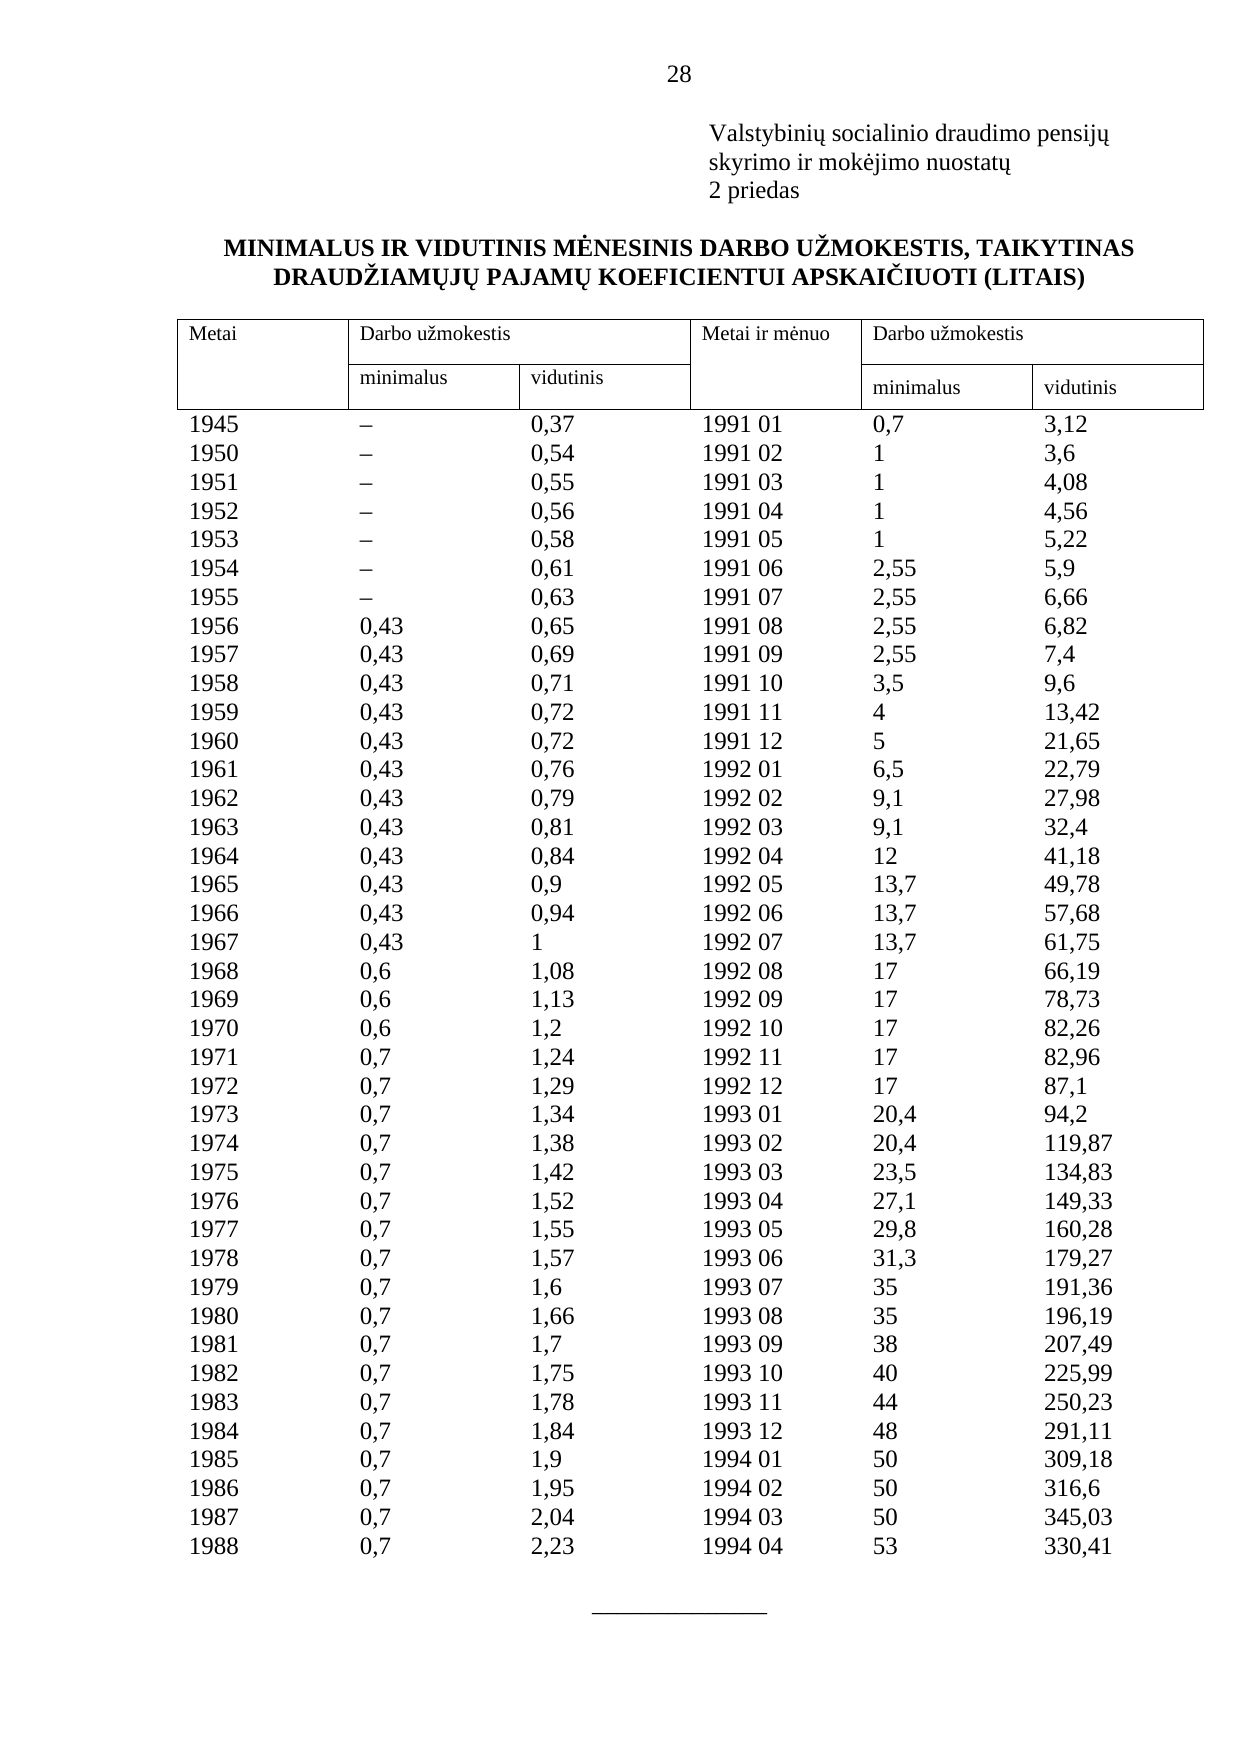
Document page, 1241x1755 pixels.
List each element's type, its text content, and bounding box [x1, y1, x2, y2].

table_cell 0,9 [519, 870, 690, 898]
table_cell 1 [861, 496, 1033, 524]
table_cell 1,55 [519, 1215, 690, 1243]
table_cell 0,43 [348, 841, 519, 869]
table_cell 196,19 [1033, 1301, 1204, 1329]
table_cell 2,23 [519, 1531, 690, 1559]
table_cell 1991 08 [690, 611, 861, 639]
table_cell 1,75 [519, 1358, 690, 1387]
table_cell 149,33 [1033, 1186, 1204, 1214]
table_cell 1992 08 [690, 956, 861, 984]
text Valstybinių socialinio draudimo pensijų [709, 118, 1181, 147]
table_cell 23,5 [861, 1157, 1033, 1186]
table_cell 0,54 [519, 438, 690, 467]
table_cell 1,13 [519, 985, 690, 1013]
table_cell 1953 [177, 525, 348, 553]
table_cell 1,57 [519, 1243, 690, 1272]
table_cell 207,49 [1033, 1330, 1204, 1358]
table_cell 2,04 [519, 1502, 690, 1531]
table_cell minimalus [349, 365, 519, 408]
table_cell 35 [861, 1301, 1033, 1329]
table_cell 5,9 [1033, 553, 1204, 582]
table_cell 1992 03 [690, 812, 861, 841]
table_cell 1969 [177, 985, 348, 1013]
table_cell vidutinis [520, 365, 690, 408]
table_cell 0,7 [861, 410, 1033, 438]
table_cell 1992 06 [690, 898, 861, 927]
table_cell 0,7 [348, 1502, 519, 1531]
table_cell 1952 [177, 496, 348, 524]
table_cell – [348, 438, 519, 467]
table_cell 1992 07 [690, 927, 861, 956]
table_cell 0,7 [348, 1387, 519, 1416]
table_cell – [348, 582, 519, 611]
table_cell 1956 [177, 611, 348, 639]
table_cell 0,6 [348, 956, 519, 984]
table_cell 1992 02 [690, 783, 861, 812]
table_cell 1,84 [519, 1416, 690, 1444]
table_cell 1994 03 [690, 1502, 861, 1531]
table_cell 66,19 [1033, 956, 1204, 984]
table_cell 1993 03 [690, 1157, 861, 1186]
table_cell 1985 [177, 1445, 348, 1473]
table_cell 1,6 [519, 1272, 690, 1301]
table_cell 1991 09 [690, 640, 861, 668]
table_cell 0,43 [348, 640, 519, 668]
table_cell 1987 [177, 1502, 348, 1531]
table_cell 0,72 [519, 697, 690, 726]
table_cell 179,27 [1033, 1243, 1204, 1272]
table_cell 1974 [177, 1128, 348, 1157]
table_cell 32,4 [1033, 812, 1204, 841]
table_cell 82,96 [1033, 1042, 1204, 1071]
table_cell 0,79 [519, 783, 690, 812]
table_cell 1993 02 [690, 1128, 861, 1157]
table_cell 13,7 [861, 927, 1033, 956]
table_cell 1994 04 [690, 1531, 861, 1559]
table_cell 1,34 [519, 1100, 690, 1128]
table_cell 0,43 [348, 755, 519, 783]
table_cell 82,26 [1033, 1013, 1204, 1042]
table_cell 1971 [177, 1042, 348, 1071]
table_cell 1960 [177, 726, 348, 754]
table_cell 50 [861, 1445, 1033, 1473]
table_cell 1977 [177, 1215, 348, 1243]
table_cell 4,56 [1033, 496, 1204, 524]
table_cell 1992 10 [690, 1013, 861, 1042]
table_cell 160,28 [1033, 1215, 1204, 1243]
table_cell 57,68 [1033, 898, 1204, 927]
table_cell 1958 [177, 668, 348, 697]
table_cell 1991 02 [690, 438, 861, 467]
table_cell 191,36 [1033, 1272, 1204, 1301]
table_cell 1993 07 [690, 1272, 861, 1301]
table_cell 4,08 [1033, 467, 1204, 496]
table_cell 0,7 [348, 1157, 519, 1186]
table_cell 1955 [177, 582, 348, 611]
table_cell 0,7 [348, 1128, 519, 1157]
table_cell 7,4 [1033, 640, 1204, 668]
table_cell 6,66 [1033, 582, 1204, 611]
table_cell 1,2 [519, 1013, 690, 1042]
text ______________ [177, 1588, 1181, 1617]
table_cell 0,7 [348, 1445, 519, 1473]
table_cell 0,7 [348, 1042, 519, 1071]
table_cell 0,81 [519, 812, 690, 841]
table_cell 1973 [177, 1100, 348, 1128]
table_cell 1992 09 [690, 985, 861, 1013]
table_cell 1984 [177, 1416, 348, 1444]
table_cell 0,6 [348, 1013, 519, 1042]
table_cell 1954 [177, 553, 348, 582]
table_cell 1979 [177, 1272, 348, 1301]
table_cell – [348, 496, 519, 524]
table_cell 13,7 [861, 898, 1033, 927]
table_cell 17 [861, 1071, 1033, 1099]
table_cell 1993 06 [690, 1243, 861, 1272]
table_cell 0,76 [519, 755, 690, 783]
table_cell 1972 [177, 1071, 348, 1099]
table_cell 1,08 [519, 956, 690, 984]
table_cell 1992 01 [690, 755, 861, 783]
table_cell 0,43 [348, 783, 519, 812]
table_cell – [348, 467, 519, 496]
table_cell 0,7 [348, 1186, 519, 1214]
table_cell 13,42 [1033, 697, 1204, 726]
table_cell – [348, 553, 519, 582]
table_cell 13,7 [861, 870, 1033, 898]
table_cell 1966 [177, 898, 348, 927]
table_cell 27,98 [1033, 783, 1204, 812]
table_cell 1991 11 [690, 697, 861, 726]
table_cell 17 [861, 1042, 1033, 1071]
table_cell 0,7 [348, 1416, 519, 1444]
table_cell 41,18 [1033, 841, 1204, 869]
table_cell 9,1 [861, 783, 1033, 812]
table_cell 1 [861, 438, 1033, 467]
table_cell – [348, 525, 519, 553]
table_header Darbo užmokestis [862, 320, 1203, 364]
table_cell 0,56 [519, 496, 690, 524]
table_cell 0,72 [519, 726, 690, 754]
table_cell 1981 [177, 1330, 348, 1358]
table_cell 0,7 [348, 1243, 519, 1272]
table_cell 345,03 [1033, 1502, 1204, 1531]
table_cell 1,24 [519, 1042, 690, 1071]
table_cell 17 [861, 956, 1033, 984]
table_cell 0,6 [348, 985, 519, 1013]
table_cell 22,79 [1033, 755, 1204, 783]
table_cell 9,1 [861, 812, 1033, 841]
table_cell 0,7 [348, 1100, 519, 1128]
table_cell 0,65 [519, 611, 690, 639]
table_cell 1991 12 [690, 726, 861, 754]
table_cell 1992 04 [690, 841, 861, 869]
table_cell 2,55 [861, 553, 1033, 582]
table_cell 1 [861, 467, 1033, 496]
table_cell 1,66 [519, 1301, 690, 1329]
table_cell 3,5 [861, 668, 1033, 697]
table_cell 3,6 [1033, 438, 1204, 467]
table_cell 27,1 [861, 1186, 1033, 1214]
table_cell 1961 [177, 755, 348, 783]
table_cell 0,43 [348, 726, 519, 754]
table_cell 0,7 [348, 1272, 519, 1301]
table_cell 309,18 [1033, 1445, 1204, 1473]
table_cell 1992 05 [690, 870, 861, 898]
table_cell 0,94 [519, 898, 690, 927]
text skyrimo ir mokėjimo nuostatų [177, 147, 1181, 176]
table_cell 1986 [177, 1473, 348, 1502]
table_cell 0,7 [348, 1301, 519, 1329]
table_cell 12 [861, 841, 1033, 869]
table_cell 1,95 [519, 1473, 690, 1502]
table_cell 1980 [177, 1301, 348, 1329]
table_cell 1975 [177, 1157, 348, 1186]
table_cell 1991 07 [690, 582, 861, 611]
table_cell 6,5 [861, 755, 1033, 783]
table_cell 9,6 [1033, 668, 1204, 697]
table_cell 21,65 [1033, 726, 1204, 754]
table_cell 1978 [177, 1243, 348, 1272]
table_cell 1,52 [519, 1186, 690, 1214]
table_cell vidutinis [1033, 365, 1203, 408]
table_cell 0,37 [519, 410, 690, 438]
table_cell – [348, 410, 519, 438]
table_cell 0,43 [348, 870, 519, 898]
table_cell 17 [861, 985, 1033, 1013]
table_cell 5 [861, 726, 1033, 754]
text Minimalus ir vidutinis mėnesinis darbo užmokestis, taikytinas draudžiamųjų pajamų koeficientui apskaičiuoti (litais) [177, 233, 1181, 291]
table_cell 2,55 [861, 640, 1033, 668]
table_cell 0,7 [348, 1473, 519, 1502]
table_cell 29,8 [861, 1215, 1033, 1243]
table_cell 225,99 [1033, 1358, 1204, 1387]
table_cell 1993 09 [690, 1330, 861, 1358]
table_cell 0,58 [519, 525, 690, 553]
table_cell 17 [861, 1013, 1033, 1042]
table_cell 1951 [177, 467, 348, 496]
table_cell 1983 [177, 1387, 348, 1416]
table_cell 1962 [177, 783, 348, 812]
table_cell 0,43 [348, 898, 519, 927]
table_cell 0,7 [348, 1071, 519, 1099]
table_cell 1991 06 [690, 553, 861, 582]
table_cell 2,55 [861, 582, 1033, 611]
table_cell 1976 [177, 1186, 348, 1214]
table_cell 0,84 [519, 841, 690, 869]
table_cell 1967 [177, 927, 348, 956]
table_cell 1991 10 [690, 668, 861, 697]
table_cell 0,71 [519, 668, 690, 697]
table_cell 291,11 [1033, 1416, 1204, 1444]
table_cell 1,7 [519, 1330, 690, 1358]
table_cell 0,7 [348, 1330, 519, 1358]
table_cell 1,9 [519, 1445, 690, 1473]
table_cell 50 [861, 1473, 1033, 1502]
table_cell 4 [861, 697, 1033, 726]
table_cell 1991 05 [690, 525, 861, 553]
table_cell 61,75 [1033, 927, 1204, 956]
table_cell 78,73 [1033, 985, 1204, 1013]
table_cell 53 [861, 1531, 1033, 1559]
table_cell 1991 04 [690, 496, 861, 524]
table_cell 1993 10 [690, 1358, 861, 1387]
table_cell 31,3 [861, 1243, 1033, 1272]
table_cell 40 [861, 1358, 1033, 1387]
table_cell 94,2 [1033, 1100, 1204, 1128]
table_cell 1994 01 [690, 1445, 861, 1473]
table_cell 35 [861, 1272, 1033, 1301]
table_cell 330,41 [1033, 1531, 1204, 1559]
table_header Metai ir mėnuo [691, 320, 861, 408]
table_cell 1959 [177, 697, 348, 726]
table_cell 3,12 [1033, 410, 1204, 438]
table_cell 1964 [177, 841, 348, 869]
table_cell 1988 [177, 1531, 348, 1559]
table_cell 0,55 [519, 467, 690, 496]
table_cell 1991 01 [690, 410, 861, 438]
table_cell 1991 03 [690, 467, 861, 496]
table_cell 0,63 [519, 582, 690, 611]
table_cell 1 [861, 525, 1033, 553]
table_cell 0,43 [348, 927, 519, 956]
table_cell 1993 01 [690, 1100, 861, 1128]
table_cell 119,87 [1033, 1128, 1204, 1157]
table_cell 1 [519, 927, 690, 956]
table_cell 1963 [177, 812, 348, 841]
table_cell 316,6 [1033, 1473, 1204, 1502]
table_cell 1950 [177, 438, 348, 467]
table_cell 1992 11 [690, 1042, 861, 1071]
table_cell 1993 05 [690, 1215, 861, 1243]
table_cell 1,78 [519, 1387, 690, 1416]
table_cell 20,4 [861, 1128, 1033, 1157]
table_cell 0,7 [348, 1358, 519, 1387]
table_cell 1970 [177, 1013, 348, 1042]
table_cell 134,83 [1033, 1157, 1204, 1186]
table_cell 6,82 [1033, 611, 1204, 639]
table_cell 1,38 [519, 1128, 690, 1157]
table_cell 38 [861, 1330, 1033, 1358]
table_cell 49,78 [1033, 870, 1204, 898]
table_cell 0,7 [348, 1215, 519, 1243]
table_cell 48 [861, 1416, 1033, 1444]
text 2 priedas [177, 176, 1181, 204]
table_cell 1965 [177, 870, 348, 898]
table_cell 0,43 [348, 812, 519, 841]
table_cell 0,43 [348, 668, 519, 697]
table_cell 0,43 [348, 697, 519, 726]
table_cell 1968 [177, 956, 348, 984]
table_cell 0,69 [519, 640, 690, 668]
table_cell 0,7 [348, 1531, 519, 1559]
table_cell 2,55 [861, 611, 1033, 639]
table_header Darbo užmokestis [349, 320, 690, 364]
table_cell 44 [861, 1387, 1033, 1416]
table_cell 1,42 [519, 1157, 690, 1186]
table_cell 1994 02 [690, 1473, 861, 1502]
table_cell 1945 [177, 410, 348, 438]
table_cell 1993 08 [690, 1301, 861, 1329]
table_cell minimalus [862, 365, 1032, 408]
table_cell 1,29 [519, 1071, 690, 1099]
table_cell 1957 [177, 640, 348, 668]
table_cell 5,22 [1033, 525, 1204, 553]
table_cell 87,1 [1033, 1071, 1204, 1099]
table_cell 20,4 [861, 1100, 1033, 1128]
table_header Metai [178, 320, 348, 408]
table_cell 1993 12 [690, 1416, 861, 1444]
table_cell 0,61 [519, 553, 690, 582]
table_cell 250,23 [1033, 1387, 1204, 1416]
table_cell 1982 [177, 1358, 348, 1387]
table_cell 1992 12 [690, 1071, 861, 1099]
table_cell 1993 11 [690, 1387, 861, 1416]
table_cell 0,43 [348, 611, 519, 639]
table_cell 1993 04 [690, 1186, 861, 1214]
table_cell 50 [861, 1502, 1033, 1531]
